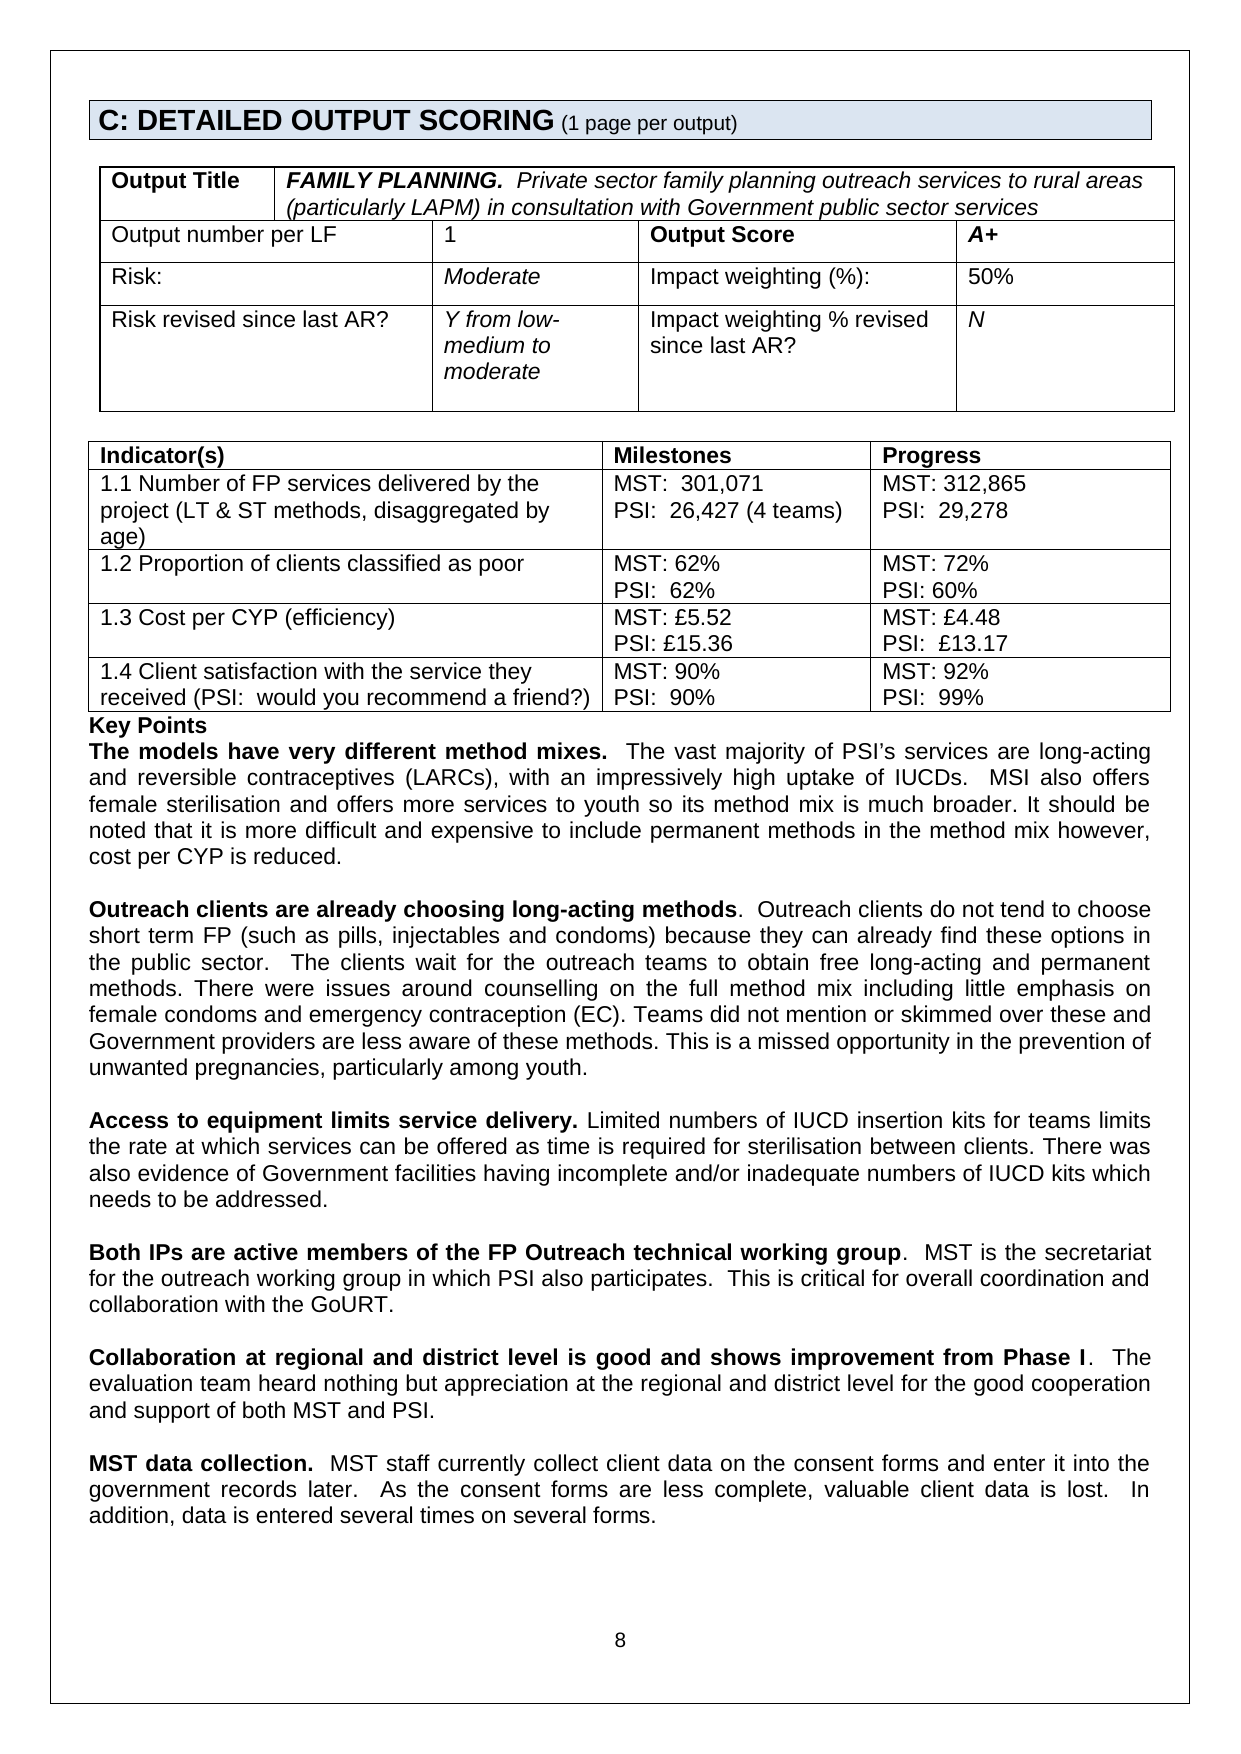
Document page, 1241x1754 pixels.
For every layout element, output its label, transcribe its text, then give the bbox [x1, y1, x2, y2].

table_cell 1.3 Cost per CYP (efficiency) [89, 604, 602, 657]
table_cell MST: 62% PSI: 62% [603, 550, 870, 603]
table_cell Risk: [101, 263, 432, 304]
table_cell MST: 72% PSI: 60% [871, 550, 1170, 603]
table_cell 50% [957, 263, 1174, 304]
text Access to equipment limits service delivery. Limited numbers of IUCD insertion kits for teams limits the rate at which services can be offered as time is required for sterilisation between clients. There was also evidence of Government facilities having incomplete and/or inadequate numbers of IUCD kits which needs to be addressed. [89, 1107, 1152, 1212]
table_header FAMILY PLANNING. Private sector family planning outreach services to rural areas (particularly LAPM) in consultation with Government public sector services [275, 168, 1174, 220]
text MST data collection. MST staff currently collect client data on the consent forms and enter it into the government records later. As the consent forms are less complete, valuable client data is lost. In addition, data is entered several times on several forms. [89, 1449, 1152, 1528]
text Both IPs are active members of the FP Outreach technical working group. MST is the secretariat for the outreach working group in which PSI also participates. This is critical for overall coordination and collaboration with the GoURT. [89, 1239, 1152, 1318]
table_cell MST: 312,865 PSI: 29,278 [871, 470, 1170, 549]
table_cell MST: £5.52 PSI: £15.36 [603, 604, 870, 657]
subtitle C: DETAILED OUTPUT SCORING (1 page per output) [90, 101, 1151, 139]
text Outreach clients are already choosing long-acting methods. Outreach clients do not tend to choose short term FP (such as pills, injectables and condoms) because they can already find these options in the public sector. The clients wait for the outreach teams to obtain free long-acting and permanent methods. There were issues around counselling on the full method mix including little emphasis on female condoms and emergency contraception (EC). Teams did not mention or skimmed over these and Government providers are less aware of these methods. This is a missed opportunity in the prevention of unwanted pregnancies, particularly among youth. [89, 896, 1152, 1081]
table_header Output Title [101, 168, 274, 220]
table_cell 1.1 Number of FP services delivered by the project (LT & ST methods, disaggregated by age) [89, 470, 602, 549]
table_cell MST: 301,071 PSI: 26,427 (4 teams) [603, 470, 870, 549]
table_cell A+ [957, 221, 1174, 262]
table_cell MST: 92% PSI: 99% [871, 658, 1170, 711]
table_header Indicator(s) [89, 442, 602, 469]
table_cell 1.2 Proportion of clients classified as poor [89, 550, 602, 603]
table_cell Risk revised since last AR? [101, 306, 432, 411]
table_header Progress [871, 442, 1170, 469]
text Collaboration at regional and district level is good and shows improvement from Phase I. The evaluation team heard nothing but appreciation at the regional and district level for the good cooperation and support of both MST and PSI. [89, 1344, 1152, 1423]
text The models have very different method mixes. The vast majority of PSI’s services are long-acting and reversible contraceptives (LARCs), with an impressively high uptake of IUCDs. MSI also offers female sterilisation and offers more services to youth so its method mix is much broader. It should be noted that it is more difficult and expensive to include permanent methods in the method mix however, cost per CYP is reduced. [89, 738, 1152, 870]
table_cell Output Score [639, 221, 956, 262]
table_cell 1 [433, 221, 638, 262]
table_cell MST: £4.48 PSI: £13.17 [871, 604, 1170, 657]
table_cell Impact weighting (%): [639, 263, 956, 304]
table_cell Y from low-medium to moderate [433, 306, 638, 411]
table_cell Output number per LF [101, 221, 432, 262]
table_header Milestones [603, 442, 870, 469]
table_cell N [957, 306, 1174, 411]
text Key Points [89, 712, 1152, 738]
table_cell MST: 90% PSI: 90% [603, 658, 870, 711]
table_cell 1.4 Client satisfaction with the service they received (PSI: would you recommend a friend?) [89, 658, 602, 711]
table_cell Moderate [433, 263, 638, 304]
table_cell Impact weighting % revised since last AR? [639, 306, 956, 411]
